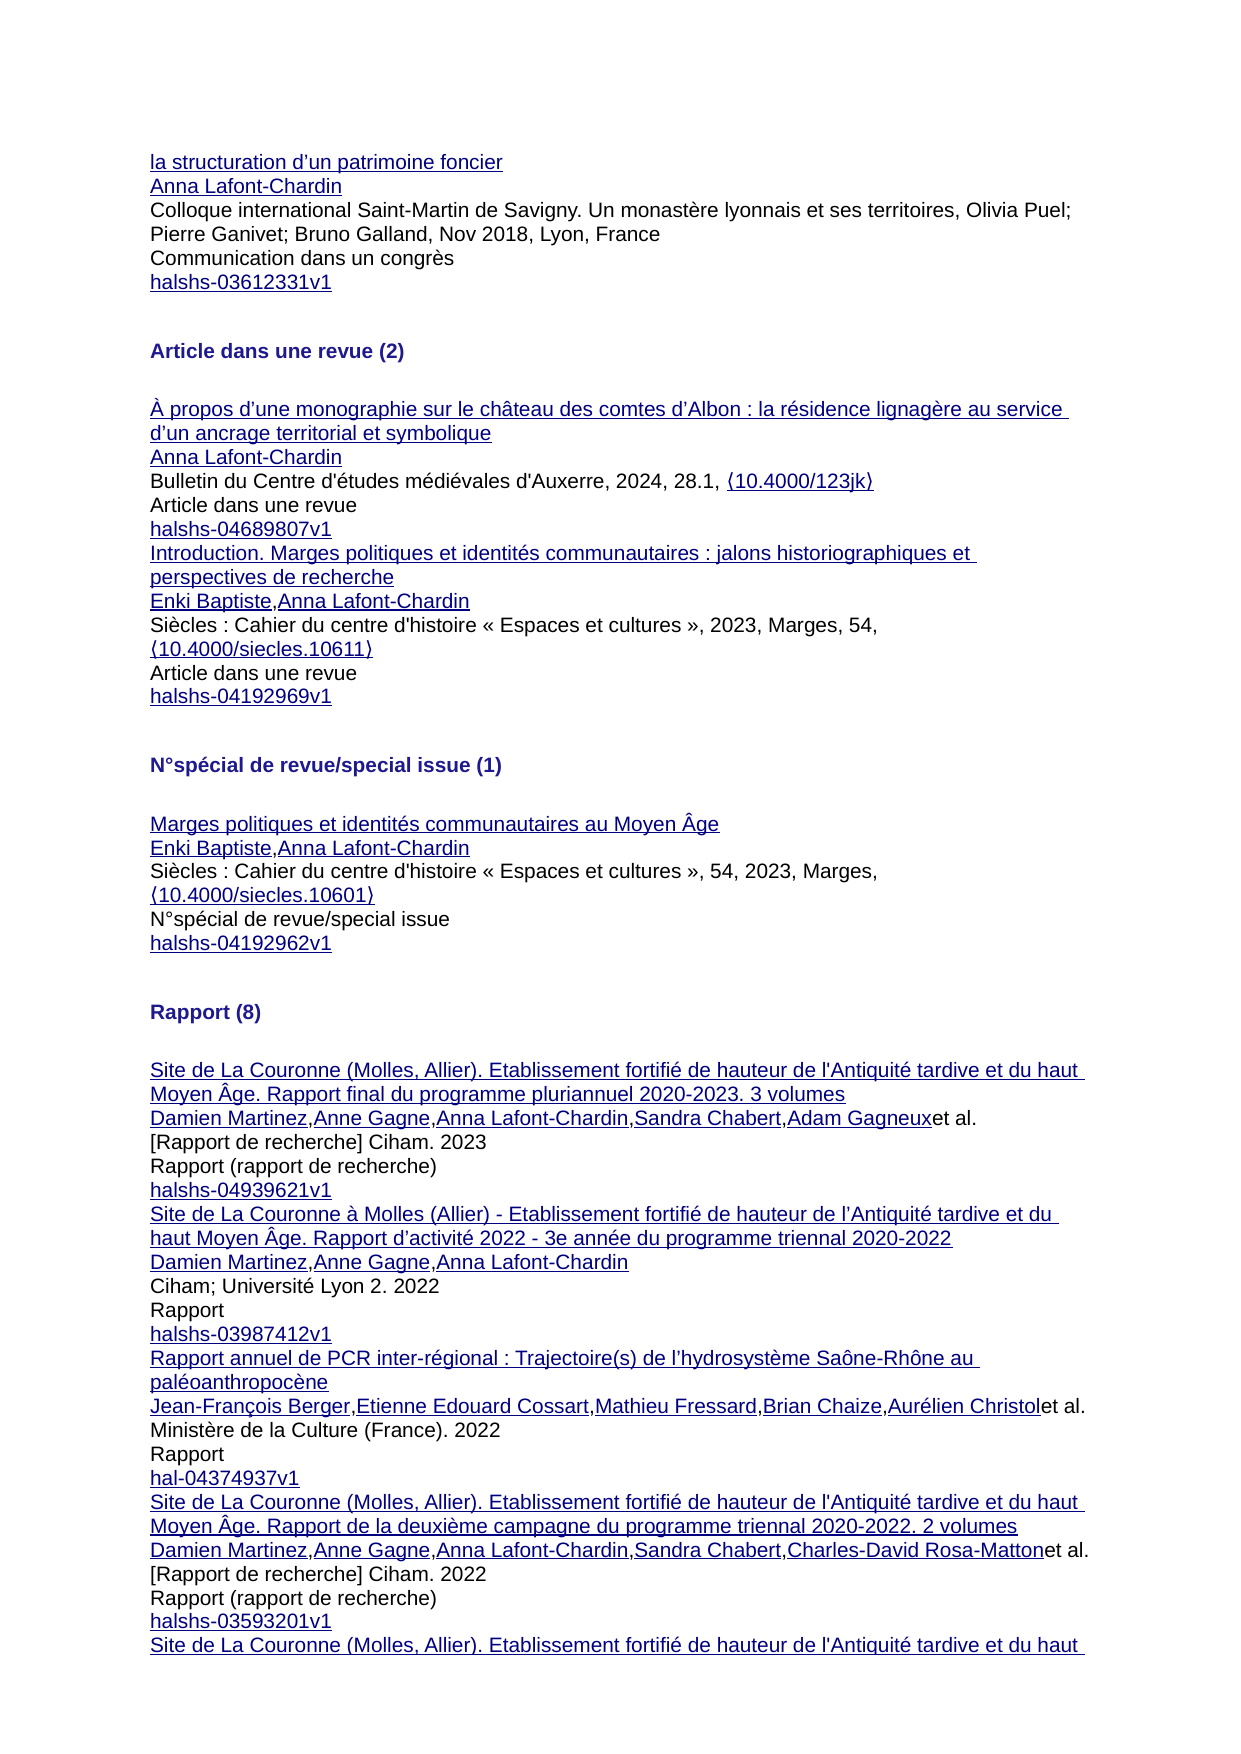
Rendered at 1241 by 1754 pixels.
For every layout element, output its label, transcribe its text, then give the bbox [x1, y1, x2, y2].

table_cell Site de La Couronne à Molles (Allier) - Etablissement fortifié de hauteur de l’Antiquité tardive et du haut Moyen Âge. Rapport d’activité 2022 - 3e année du programme triennal 2020-2022 Damien Martinez,Anne Gagne,Anna Lafont-Chardin Ciham; Université Lyon 2. 2022 Rapport halshs-03987412v1 [150, 1202, 1090, 1346]
table_header À propos d’une monographie sur le château des comtes d’Albon : la résidence lignagère au service d’un ancrage territorial et symbolique Anna Lafont-Chardin Bulletin du Centre d'études médiévales d'Auxerre, 2024, 28.1, ⟨10.4000/123jk⟩ Article dans une revue halshs-04689807v1 [150, 397, 1090, 541]
subtitle N°spécial de revue/special issue (1) [150, 753, 1090, 777]
table_cell Introduction. Marges politiques et identités communautaires : jalons historiographiques et perspectives de recherche Enki Baptiste,Anna Lafont-Chardin Siècles : Cahier du centre d'histoire « Espaces et cultures », 2023, Marges, 54, ⟨10.4000/siecles.10611⟩ Article dans une revue halshs-04192969v1 [150, 541, 1090, 708]
table_header Site de La Couronne (Molles, Allier). Etablissement fortifié de hauteur de l'Antiquité tardive et du haut Moyen Âge. Rapport final du programme pluriannuel 2020-2023. 3 volumes Damien Martinez,Anne Gagne,Anna Lafont-Chardin,Sandra Chabert,Adam Gagneuxet al. [Rapport de recherche] Ciham. 2023 Rapport (rapport de recherche) halshs-04939621v1 [150, 1058, 1090, 1202]
table_cell Site de La Couronne (Molles, Allier). Etablissement fortifié de hauteur de l'Antiquité tardive et du haut [150, 1633, 1090, 1655]
table_cell la structuration d’un patrimoine foncier Anna Lafont-Chardin Colloque international Saint-Martin de Savigny. Un monastère lyonnais et ses territoires, Olivia Puel; Pierre Ganivet; Bruno Galland, Nov 2018, Lyon, France Communication dans un congrès halshs-03612331v1 [150, 150, 1090, 294]
table_header Marges politiques et identités communautaires au Moyen Âge Enki Baptiste,Anna Lafont-Chardin Siècles : Cahier du centre d'histoire « Espaces et cultures », 54, 2023, Marges, ⟨10.4000/siecles.10601⟩ N°spécial de revue/special issue halshs-04192962v1 [150, 811, 1090, 955]
table_cell Site de La Couronne (Molles, Allier). Etablissement fortifié de hauteur de l'Antiquité tardive et du haut Moyen Âge. Rapport de la deuxième campagne du programme triennal 2020-2022. 2 volumes Damien Martinez,Anne Gagne,Anna Lafont-Chardin,Sandra Chabert,Charles-David Rosa-Mattonet al. [Rapport de recherche] Ciham. 2022 Rapport (rapport de recherche) halshs-03593201v1 [150, 1490, 1090, 1633]
subtitle Article dans une revue (2) [150, 338, 1090, 362]
subtitle Rapport (8) [150, 1000, 1090, 1024]
table_cell Rapport annuel de PCR inter-régional : Trajectoire(s) de l’hydrosystème Saône-Rhône au paléoanthropocène Jean-François Berger,Etienne Edouard Cossart,Mathieu Fressard,Brian Chaize,Aurélien Christolet al. Ministère de la Culture (France). 2022 Rapport hal-04374937v1 [150, 1346, 1090, 1489]
